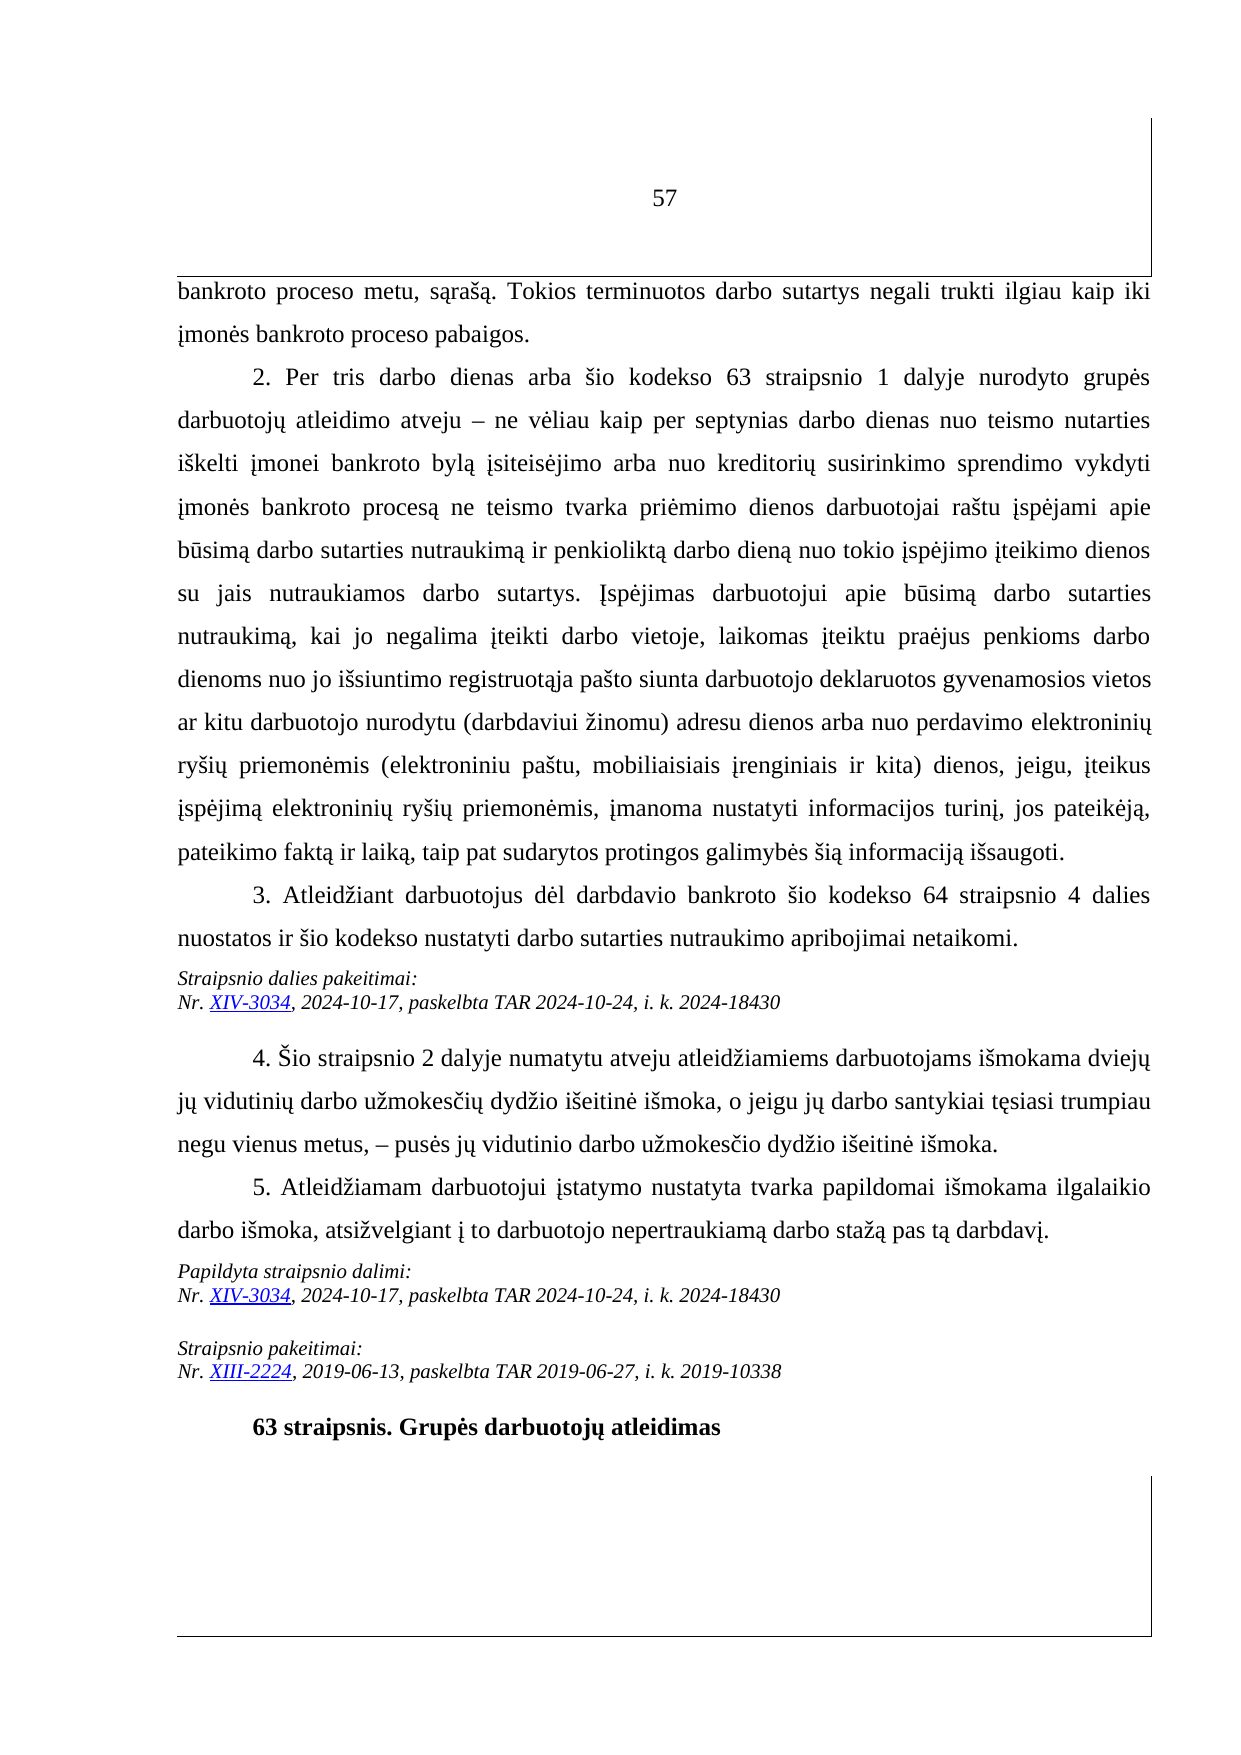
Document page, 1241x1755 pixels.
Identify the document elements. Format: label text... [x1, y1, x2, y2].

text bankroto proceso metu, sąrašą. Tokios terminuotos darbo sutartys negali trukti ilgiau kaip iki įmonės bankroto proceso pabaigos. [177, 276, 1152, 348]
text 4. Šio straipsnio 2 dalyje numatytu atveju atleidžiamiems darbuotojams išmokama dviejų jų vidutinių darbo užmokesčių dydžio išeitinė išmoka, o jeigu jų darbo santykiai tęsiasi trumpiau negu vienus metus, – pusės jų vidutinio darbo užmokesčio dydžio išeitinė išmoka. [177, 1043, 1152, 1158]
text 63 straipsnis. Grupės darbuotojų atleidimas [177, 1412, 1152, 1441]
text Papildyta straipsnio dalimi: [177, 1258, 1152, 1283]
text Straipsnio pakeitimai: [177, 1335, 1152, 1359]
text Nr. XIV-3034, 2024-10-17, paskelbta TAR 2024-10-24, i. k. 2024-18430 [177, 1283, 1152, 1307]
text Nr. XIV-3034, 2024-10-17, paskelbta TAR 2024-10-24, i. k. 2024-18430 [177, 990, 1152, 1014]
text Straipsnio dalies pakeitimai: [177, 966, 1152, 990]
text 5. Atleidžiamam darbuotojui įstatymo nustatyta tvarka papildomai išmokama ilgalaikio darbo išmoka, atsižvelgiant į to darbuotojo nepertraukiamą darbo stažą pas tą darbdavį. [177, 1172, 1152, 1244]
text 3. Atleidžiant darbuotojus dėl darbdavio bankroto šio kodekso 64 straipsnio 4 dalies nuostatos ir šio kodekso nustatyti darbo sutarties nutraukimo apribojimai netaikomi. [177, 880, 1152, 952]
text 2. Per tris darbo dienas arba šio kodekso 63 straipsnio 1 dalyje nurodyto grupės darbuotojų atleidimo atveju – ne vėliau kaip per septynias darbo dienas nuo teismo nutarties iškelti įmonei bankroto bylą įsiteisėjimo arba nuo kreditorių susirinkimo sprendimo vykdyti įmonės bankroto procesą ne teismo tvarka priėmimo dienos darbuotojai raštu įspėjami apie būsimą darbo sutarties nutraukimą ir penkioliktą darbo dieną nuo tokio įspėjimo įteikimo dienos su jais nutraukiamos darbo sutartys. Įspėjimas darbuotojui apie būsimą darbo sutarties nutraukimą, kai jo negalima įteikti darbo vietoje, laikomas įteiktu praėjus penkioms darbo dienoms nuo jo išsiuntimo registruotąja pašto siunta darbuotojo deklaruotos gyvenamosios vietos ar kitu darbuotojo nurodytu (darbdaviui žinomu) adresu dienos arba nuo perdavimo elektroninių ryšių priemonėmis (elektroniniu paštu, mobiliaisiais įrenginiais ir kita) dienos, jeigu, įteikus įspėjimą elektroninių ryšių priemonėmis, įmanoma nustatyti informacijos turinį, jos pateikėją, pateikimo faktą ir laiką, taip pat sudarytos protingos galimybės šią informaciją išsaugoti. [177, 362, 1152, 865]
text Nr. XIII-2224, 2019-06-13, paskelbta TAR 2019-06-27, i. k. 2019-10338 [177, 1359, 1152, 1383]
